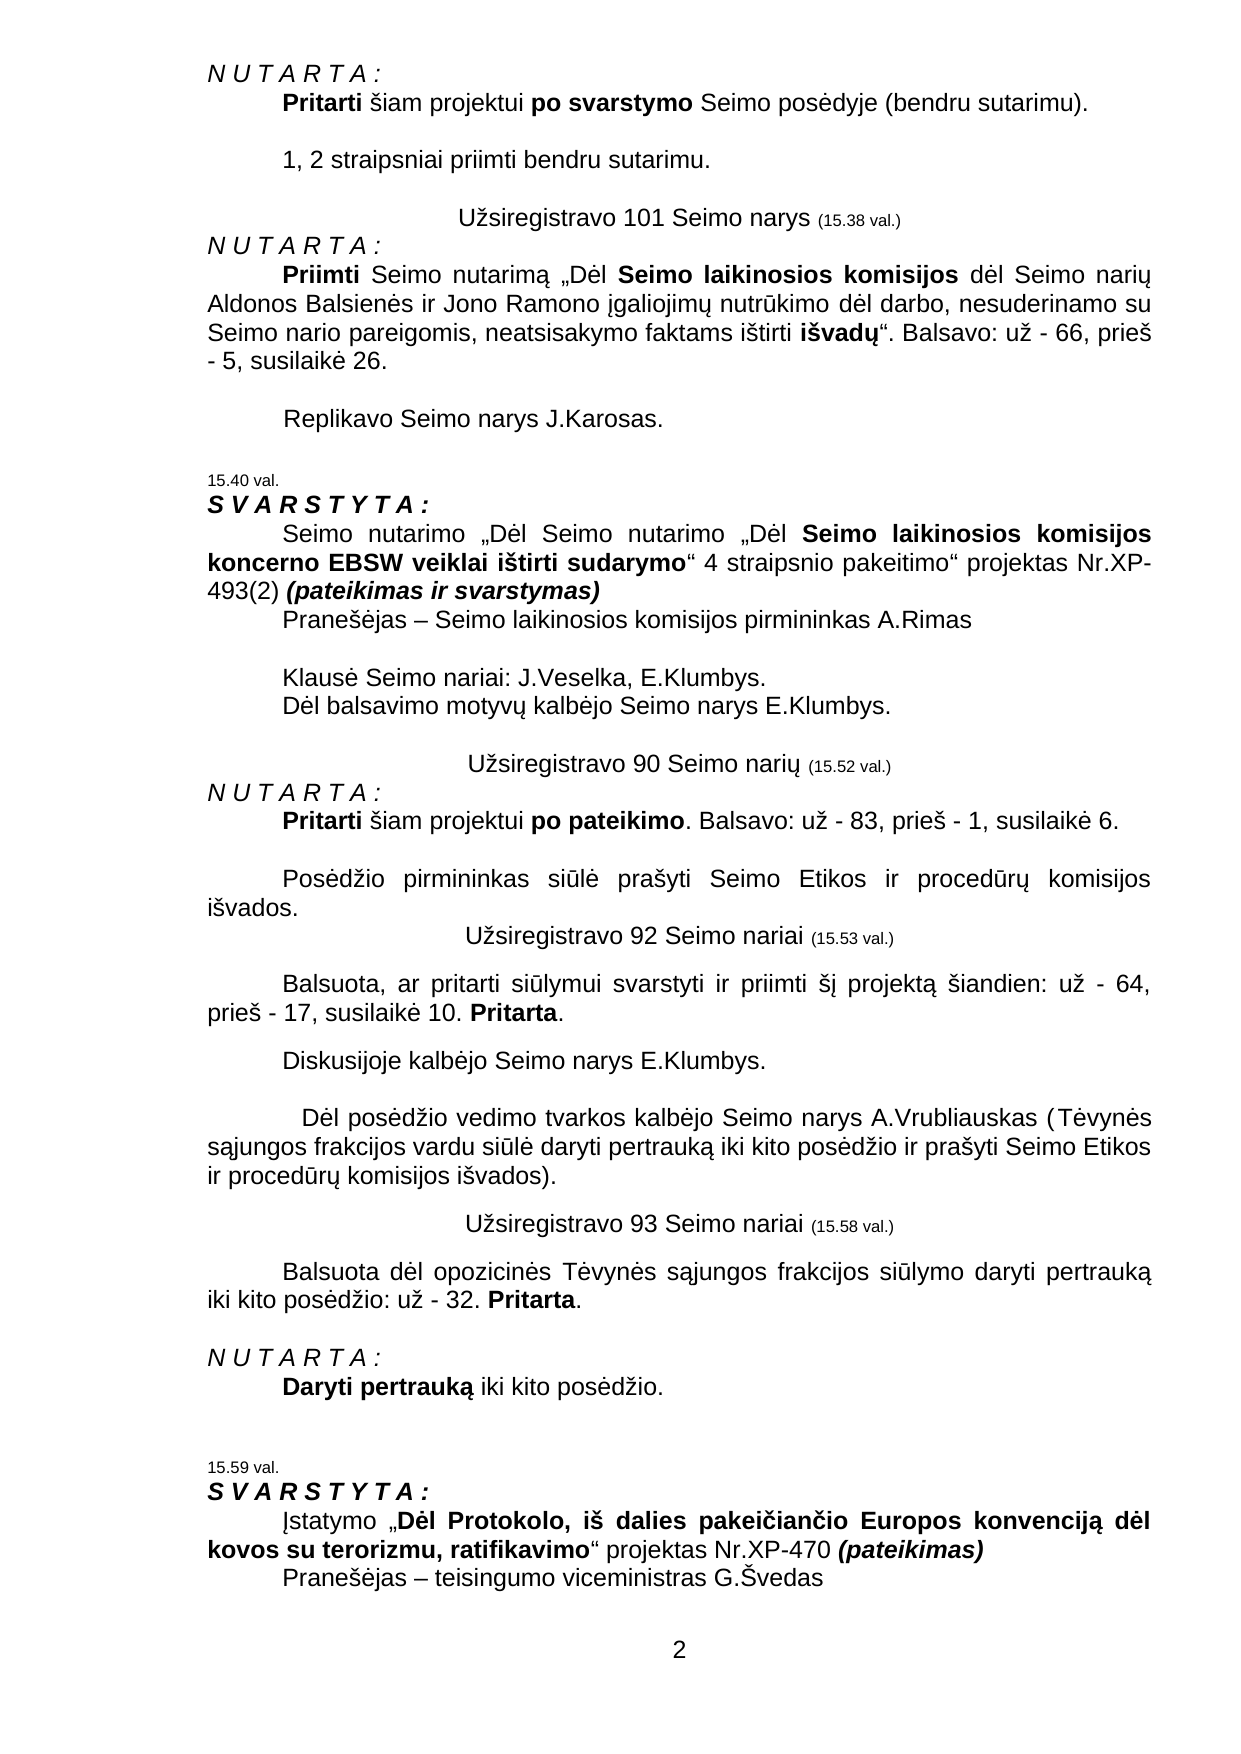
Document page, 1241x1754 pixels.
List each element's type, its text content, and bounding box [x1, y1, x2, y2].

text Pranešėjas – Seimo laikinosios komisijos pirmininkas A.Rimas [207, 605, 1152, 634]
text Užsiregistravo 101 Seimo narys (15.38 val.) [207, 202, 1152, 231]
text Balsuota, ar pritarti siūlymui svarstyti ir priimti šį projektą šiandien: už - 64, prieš - 17, susilaikė 10. Pritarta. [207, 969, 1152, 1027]
text Seimo nutarimo „Dėl Seimo nutarimo „Dėl Seimo laikinosios komisijos koncerno EBSW veiklai ištirti sudarymo“ 4 straipsnio pakeitimo“ projektas Nr.XP-493(2) (pateikimas ir svarstymas) [207, 519, 1152, 605]
text Klausė Seimo nariai: J.Veselka, E.Klumbys. [207, 663, 1152, 691]
text Įstatymo „Dėl Protokolo, iš dalies pakeičiančio Europos konvenciją dėl kovos su terorizmu, ratifikavimo“ projektas Nr.XP-470 (pateikimas) [207, 1506, 1152, 1563]
text Dėl balsavimo motyvų kalbėjo Seimo narys E.Klumbys. [207, 691, 1152, 720]
text Priimti Seimo nutarimą „Dėl Seimo laikinosios komisijos dėl Seimo narių Aldonos Balsienės ir Jono Ramono įgaliojimų nutrūkimo dėl darbo, nesuderinamo su Seimo nario pareigomis, neatsisakymo faktams ištirti išvadų“. Balsavo: už - 66, prieš - 5, susilaikė 26. [207, 260, 1152, 375]
text Pritarti šiam projektui po pateikimo. Balsavo: už - 83, prieš - 1, susilaikė 6. [207, 806, 1152, 835]
text Užsiregistravo 92 Seimo nariai (15.53 val.) [207, 921, 1152, 950]
text N U T A R T A : [207, 59, 1152, 87]
text N U T A R T A : [207, 778, 1152, 806]
text Posėdžio pirmininkas siūlė prašyti Seimo Etikos ir procedūrų komisijos išvados. [207, 864, 1152, 921]
text Pranešėjas – teisingumo viceministras G.Švedas [207, 1563, 1152, 1592]
text Dėl posėdžio vedimo tvarkos kalbėjo Seimo narys A.Vrubliauskas (Tėvynės sąjungos frakcijos vardu siūlė daryti pertrauką iki kito posėdžio ir prašyti Seimo Etikos ir procedūrų komisijos išvados). [207, 1103, 1152, 1190]
text 15.40 val. [207, 471, 1152, 490]
text Diskusijoje kalbėjo Seimo narys E.Klumbys. [207, 1046, 1152, 1075]
text N U T A R T A : [207, 231, 1152, 260]
text 15.59 val. [207, 1458, 1152, 1477]
text Užsiregistravo 93 Seimo nariai (15.58 val.) [207, 1209, 1152, 1238]
text Replikavo Seimo narys J.Karosas. [207, 404, 1152, 432]
text Daryti pertrauką iki kito posėdžio. [207, 1372, 1152, 1401]
text S V A R S T Y T A : [207, 1477, 1152, 1506]
text S V A R S T Y T A : [207, 490, 1152, 519]
text 1, 2 straipsniai priimti bendru sutarimu. [207, 145, 1152, 174]
text N U T A R T A : [207, 1343, 1152, 1372]
text Balsuota dėl opozicinės Tėvynės sąjungos frakcijos siūlymo daryti pertrauką iki kito posėdžio: už - 32. Pritarta. [207, 1257, 1152, 1314]
text Užsiregistravo 90 Seimo narių (15.52 val.) [207, 749, 1152, 778]
text Pritarti šiam projektui po svarstymo Seimo posėdyje (bendru sutarimu). [207, 87, 1152, 116]
